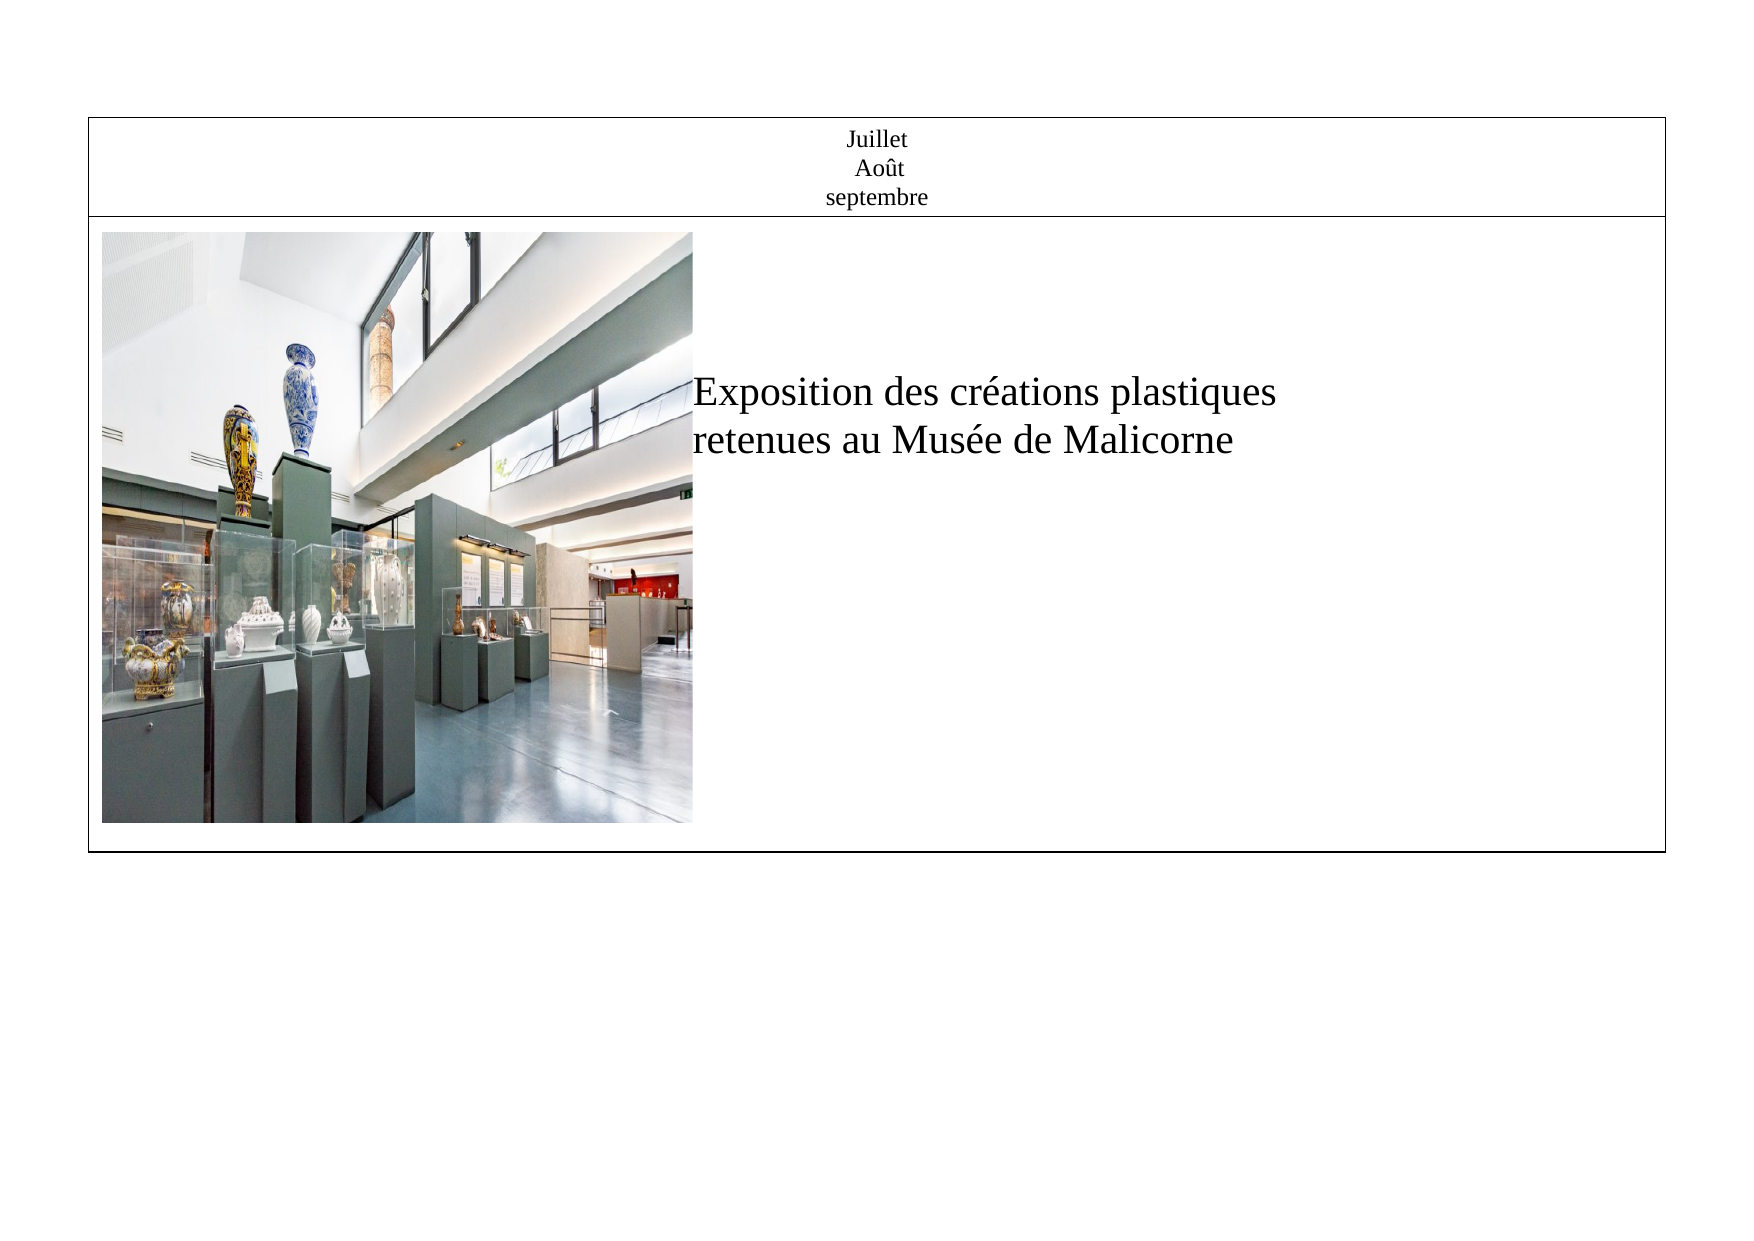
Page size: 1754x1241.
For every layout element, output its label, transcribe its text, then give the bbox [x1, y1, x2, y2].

picture [102, 232, 693, 823]
table_cell Exposition des créations plastiques retenues au Musée de Malicorne [89, 217, 1665, 851]
table_header Juillet Août septembre [89, 118, 1665, 216]
